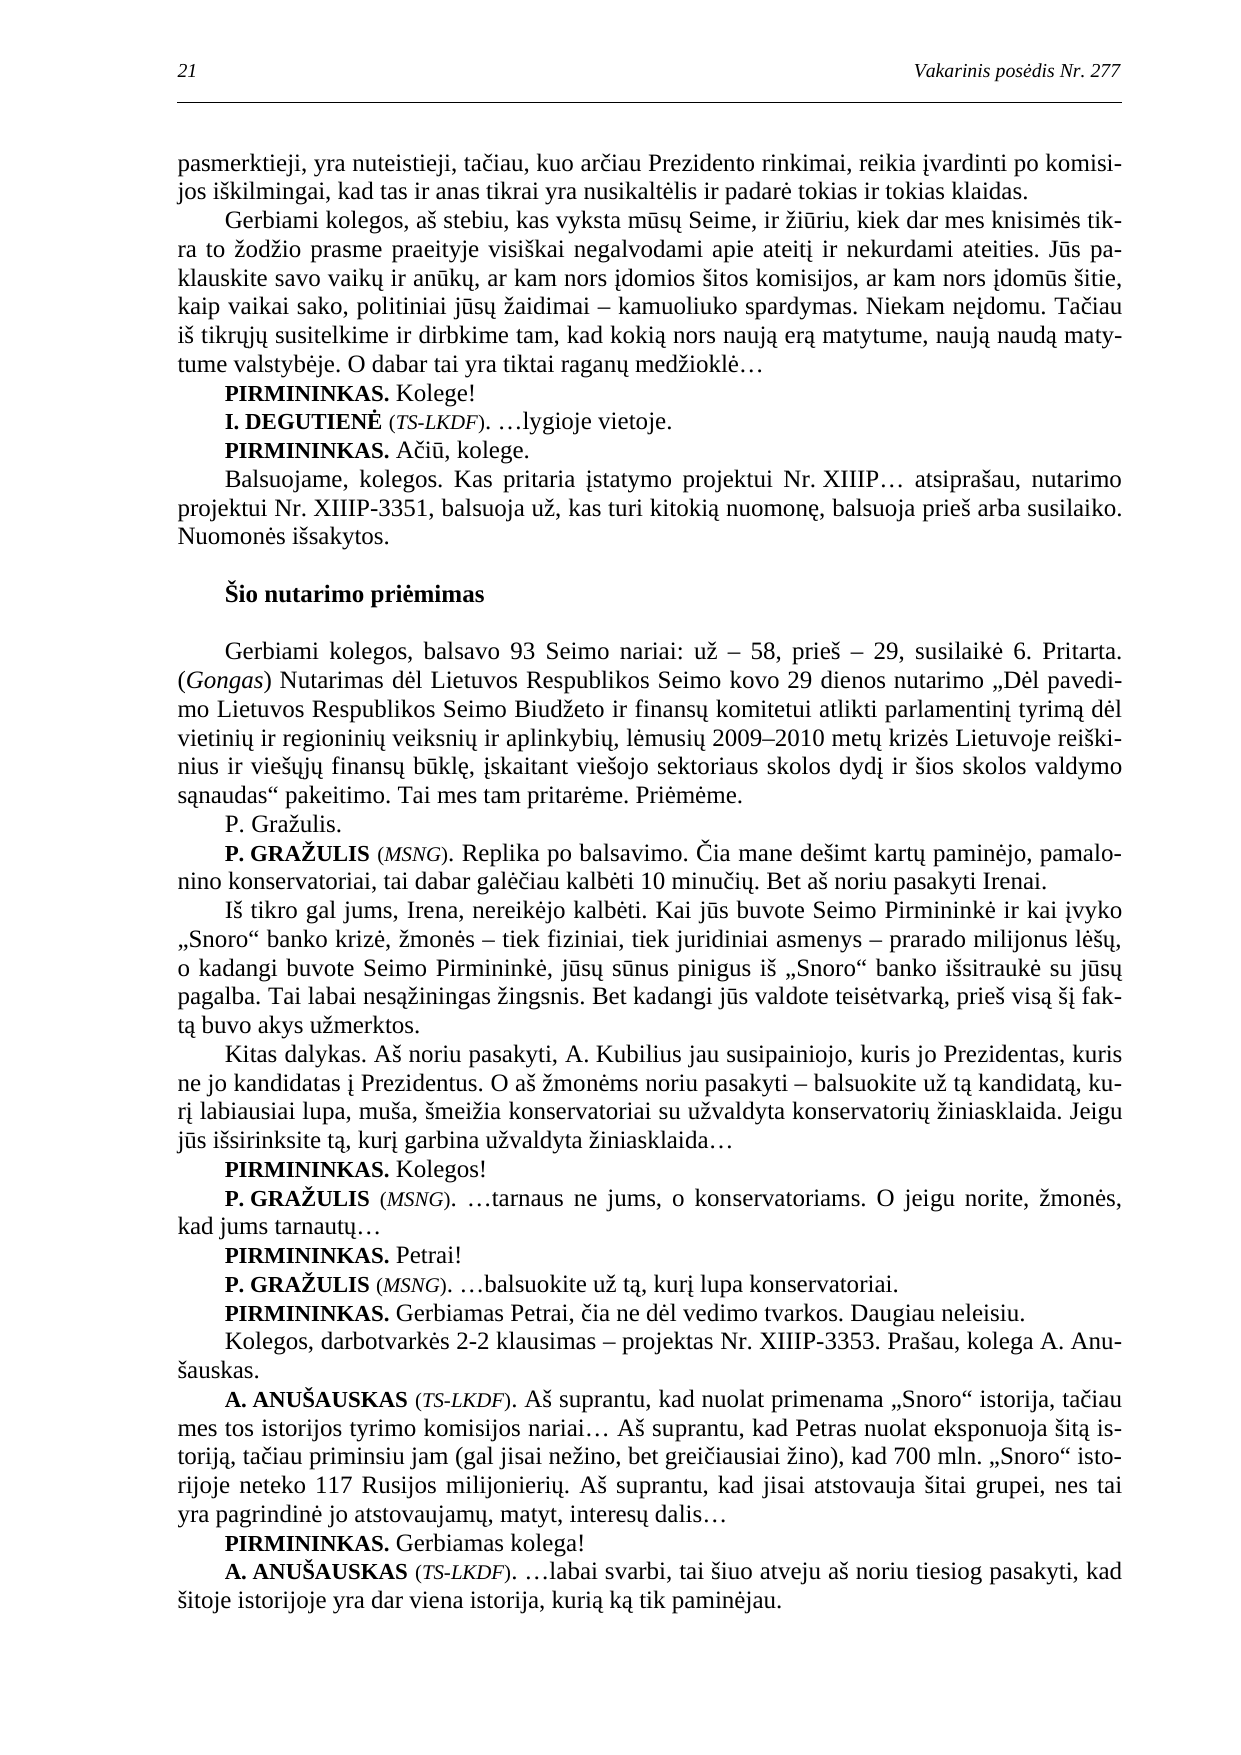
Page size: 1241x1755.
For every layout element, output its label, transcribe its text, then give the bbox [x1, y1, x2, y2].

text Ki­tas da­ly­kas. Aš no­riu pa­sa­ky­ti, A. Ku­bi­lius jau su­si­pai­nio­jo, ku­ris jo Pre­zi­den­tas, ku­ris ne jo kan­di­da­tas į Pre­zi­den­tus. O aš žmo­nėms no­riu pa­sa­ky­ti – bal­suo­ki­te už tą kan­di­da­tą, ku­rį la­biau­siai lu­pa, mu­ša, šmei­žia kon­ser­va­to­riai su už­val­dy­ta kon­ser­va­to­rių ži­niask­lai­da. Jei­gu jūs iš­si­rink­si­te tą, ku­rį gar­bi­na už­val­dy­ta ži­niask­lai­da… [177, 1039, 1122, 1154]
text PIRMININKAS. Ačiū, ko­le­ge. [177, 435, 1122, 464]
text PIRMININKAS. Ger­bia­mas Pet­rai, čia ne dėl ve­di­mo tvar­kos. Dau­giau ne­lei­siu. [177, 1298, 1122, 1326]
text P. GRAŽULIS (MSNG). …tar­naus ne jums, o kon­ser­va­to­riams. O jei­gu no­ri­te, žmo­nės, kad jums tar­nau­tų… [177, 1183, 1122, 1240]
text PIRMININKAS. Ko­le­ge! [177, 378, 1122, 406]
text P. GRAŽULIS (MSNG). Re­pli­ka po bal­sa­vi­mo. Čia ma­ne de­šimt kar­tų pa­mi­nė­jo, pa­ma­lo­ni­no kon­ser­va­to­riai, tai da­bar ga­lė­čiau kal­bė­ti 10 mi­nu­čių. Bet aš no­riu pa­sa­ky­ti Ire­nai. [177, 838, 1122, 895]
text Bal­suo­ja­me, ko­le­gos. Kas pri­ta­ria įsta­ty­mo pro­jek­tui Nr. XIIIP… at­si­pra­šau, nu­ta­ri­mo pro­jek­tui Nr. XIIIP-3351, bal­suo­ja už, kas tu­ri ki­to­kią nuo­mo­nę, bal­suo­ja prieš ar­ba su­si­lai­ko. Nuo­mo­nės iš­sa­ky­tos. [177, 464, 1122, 550]
text PIRMININKAS. Ger­bia­mas ko­le­ga! [177, 1528, 1122, 1556]
text I. DEGUTIENĖ (TS-LKDF). …ly­gio­je vie­to­je. [177, 406, 1122, 435]
text Šio nu­ta­ri­mo pri­ėmi­mas [177, 579, 1122, 608]
text PIRMININKAS. Ko­le­gos! [177, 1154, 1122, 1183]
text Iš tik­ro gal jums, Ire­na, ne­rei­kė­jo kal­bė­ti. Kai jūs bu­vo­te Sei­mo Pir­mi­nin­kė ir kai įvy­ko „Sno­ro“ ban­ko kri­zė, žmo­nės – tiek fi­zi­niai, tiek ju­ri­di­niai as­me­nys – pra­ra­do mi­li­jo­nus lė­šų, o ka­dan­gi bu­vo­te Sei­mo Pir­mi­nin­kė, jū­sų sū­nus pi­ni­gus iš „Sno­ro“ ban­ko iš­si­trau­kė su jū­sų pa­gal­ba. Tai la­bai ne­są­ži­nin­gas žings­nis. Bet ka­dan­gi jūs val­do­te tei­sėt­var­ką, prieš vi­są šį fak­tą bu­vo akys už­merk­tos. [177, 895, 1122, 1039]
text PIRMININKAS. Pet­rai! [177, 1240, 1122, 1269]
text Ger­bia­mi ko­le­gos, bal­sa­vo 93 Sei­mo na­riai: už – 58, prieš – 29, su­si­lai­kė 6. Pri­tar­ta. (Gon­gas) Nu­ta­ri­mas dėl Lie­tu­vos Res­pub­li­kos Sei­mo ko­vo 29 die­nos nu­ta­ri­mo „Dėl pa­ve­di­mo Lie­tu­vos Res­pub­li­kos Sei­mo Biu­dže­to ir fi­nan­sų ko­mi­te­tui at­lik­ti par­la­men­ti­nį ty­ri­mą dėl vie­ti­nių ir re­gio­ni­nių veiks­nių ir ap­lin­ky­bių, lė­mu­sių 2009–2010 me­tų kri­zės Lie­tu­vo­je reiš­ki­nius ir vie­šų­jų fi­nan­sų būk­lę, įskai­tant vie­šo­jo sek­to­riaus sko­los dy­dį ir šios sko­los val­dy­mo są­nau­das“ pa­kei­ti­mo. Tai mes tam pri­ta­rė­me. Pri­ėmė­me. [177, 636, 1122, 809]
text P. GRAŽULIS (MSNG). …bal­suo­ki­te už tą, ku­rį lu­pa kon­ser­va­to­riai. [177, 1269, 1122, 1298]
text P. Gra­žu­lis. [177, 809, 1122, 838]
text Ger­bia­mi ko­le­gos, aš ste­biu, kas vyks­ta mū­sų Sei­me, ir žiū­riu, kiek dar mes kni­si­mės tik­ra to žo­džio pras­me pra­ei­ty­je vi­siš­kai ne­gal­vo­da­mi apie at­ei­tį ir ne­kur­da­mi at­ei­ties. Jūs pa­klaus­ki­te sa­vo vai­kų ir anū­kų, ar kam nors įdo­mios ši­tos ko­mi­si­jos, ar kam nors įdo­mūs ši­tie, kaip vai­kai sa­ko, po­li­ti­niai jū­sų žai­di­mai – ka­muo­liu­ko spar­dy­mas. Nie­kam ne­įdo­mu. Ta­čiau iš tik­rų­jų su­si­tel­ki­me ir dirb­ki­me tam, kad ko­kią nors nau­ją erą ma­ty­tu­me, nau­ją nau­dą ma­ty­tu­me vals­ty­bė­je. O da­bar tai yra tik­tai ra­ga­nų me­džiok­lė… [177, 205, 1122, 378]
text A. ANUŠAUSKAS (TS-LKDF). Aš su­pran­tu, kad nuo­lat pri­me­na­ma „Sno­ro“ is­to­ri­ja, ta­čiau mes tos is­to­ri­jos ty­ri­mo ko­mi­si­jos na­riai… Aš su­pran­tu, kad Pet­ras nuo­lat eks­po­nuo­ja ši­tą is­to­ri­ją, ta­čiau pri­min­siu jam (gal ji­sai ne­ži­no, bet grei­čiau­siai ži­no), kad 700 mln. „Sno­ro“ is­to­ri­jo­je ne­te­ko 117 Ru­si­jos mi­li­jo­nie­rių. Aš su­pran­tu, kad ji­sai at­sto­vau­ja ši­tai gru­pei, nes tai yra pa­grin­di­nė jo at­sto­vau­ja­mų, ma­tyt, in­te­re­sų da­lis… [177, 1384, 1122, 1528]
text Ko­le­gos, dar­bo­tvarkės 2-2 klau­si­mas – pro­jek­tas Nr. XIIIP-3353. Pra­šau, ko­le­ga A. Anu­šaus­kas. [177, 1326, 1122, 1384]
text pa­smerk­tie­ji, yra nu­teis­tie­ji, ta­čiau, kuo ar­čiau Pre­zi­den­to rin­ki­mai, rei­kia įvar­din­ti po ko­mi­si­jos iš­kil­min­gai, kad tas ir anas tik­rai yra nu­si­kal­tė­lis ir pa­da­rė to­kias ir to­kias klai­das. [177, 148, 1122, 205]
text A. ANUŠAUSKAS (TS-LKDF). …la­bai svar­bi, tai šiuo at­ve­ju aš no­riu tie­siog pa­sa­ky­ti, kad ši­to­je is­to­ri­jo­je yra dar vie­na is­to­ri­ja, ku­rią ką tik pa­mi­nė­jau. [177, 1556, 1122, 1614]
